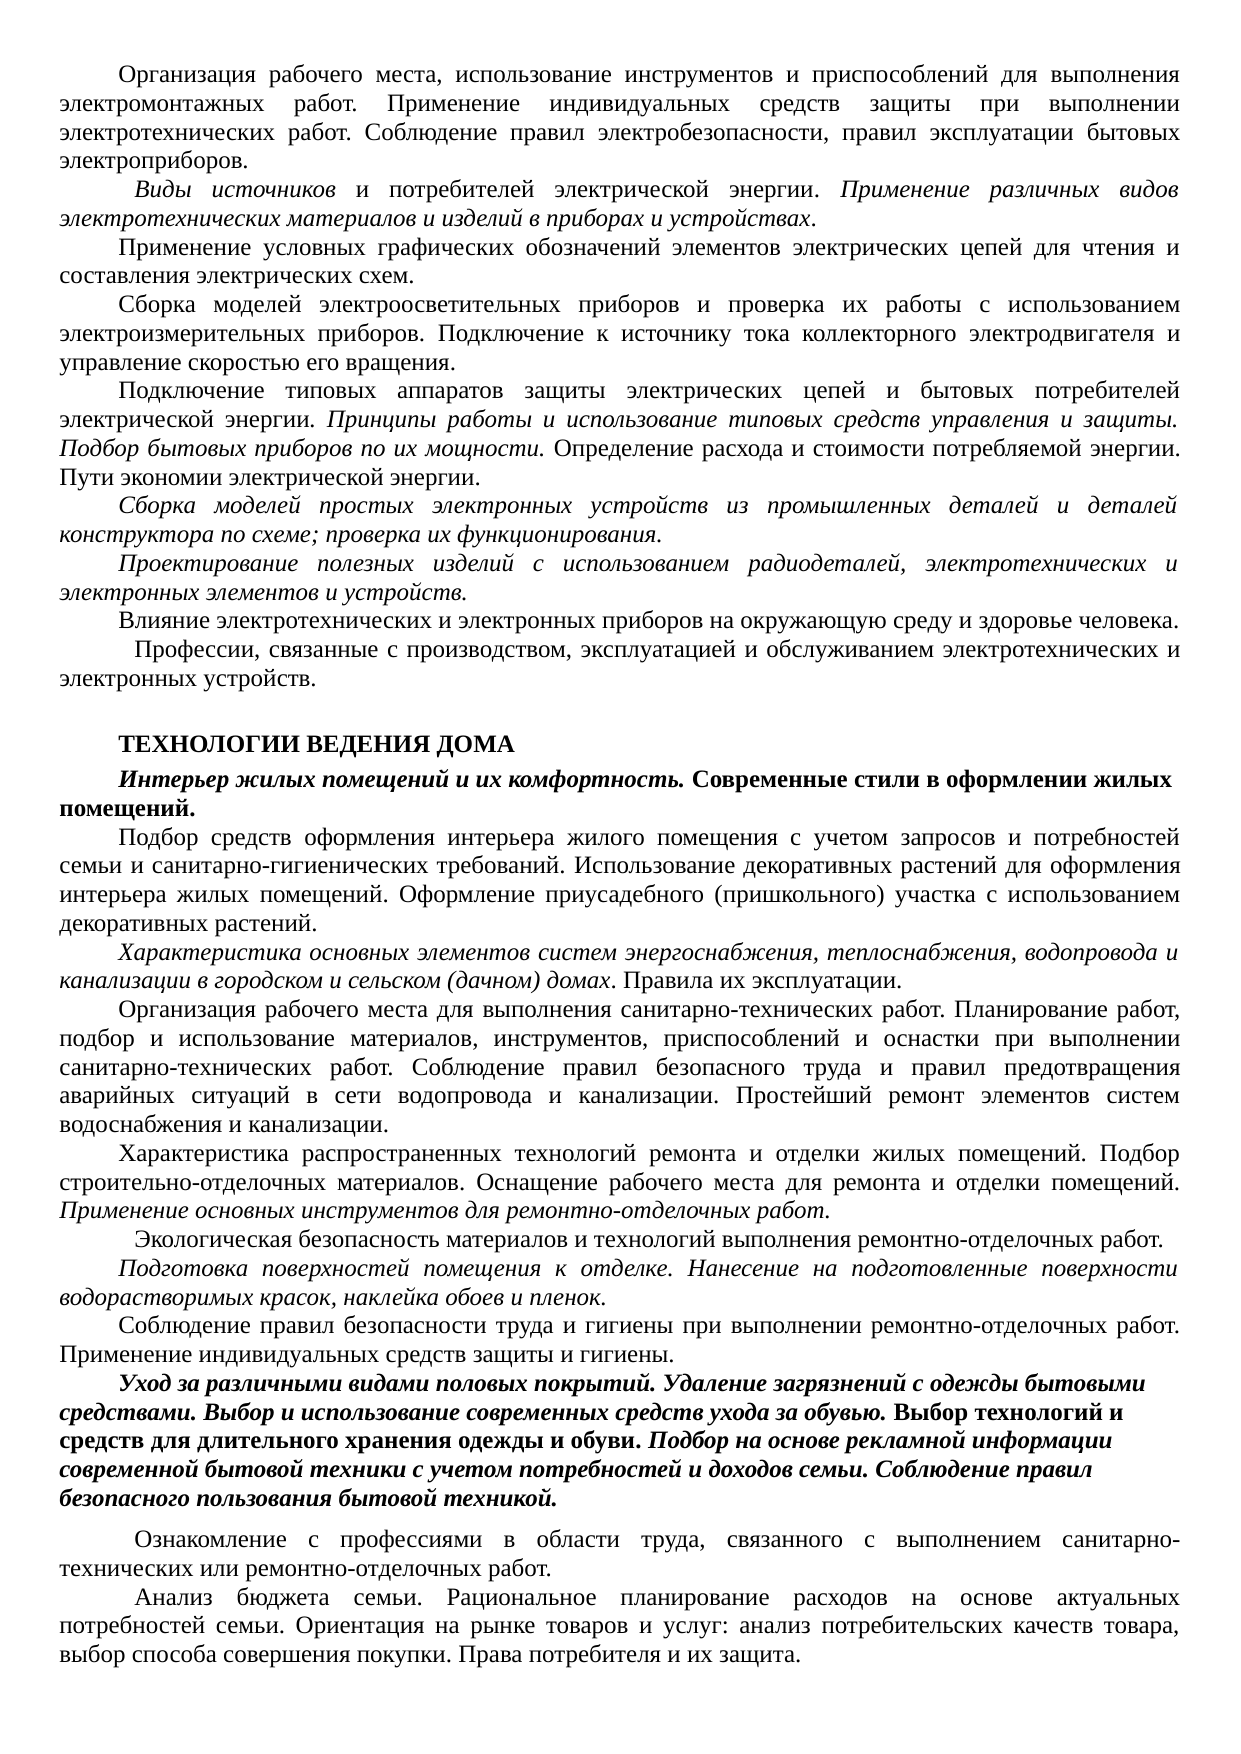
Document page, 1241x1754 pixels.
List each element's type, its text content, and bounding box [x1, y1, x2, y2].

text Организация рабочего места для выполнения санитарно-технических работ. Планирование работ, подбор и использование материалов, инструментов, приспособлений и оснастки при выполнении санитарно-технических работ. Соблюдение правил безопасного труда и правил предотвращения аварийных ситуаций в сети водопровода и канализации. Простейший ремонт элементов систем водоснабжения и канализации. [59, 994, 1181, 1138]
text Виды источников и потребителей электрической энергии. Применение различных видов электротехнических материалов и изделий в приборах и устройствах. [59, 174, 1181, 232]
text Уход за различными видами половых покрытий. Удаление загрязнений с одежды бытовыми средствами. Выбор и использование современных средств ухода за обувью. Выбор технологий и средств для длительного хранения одежды и обуви. Подбор на основе рекламной информации современной бытовой техники с учетом потребностей и доходов семьи. Соблюдение правил безопасного пользования бытовой техникой. [59, 1368, 1181, 1512]
text Проектирование полезных изделий с использованием радиодеталей, электротехнических и электронных элементов и устройств. [59, 548, 1181, 605]
text Ознакомление с профессиями в области труда, связанного с выполнением санитарно-технических или ремонтно-отделочных работ. [59, 1524, 1181, 1582]
text Экологическая безопасность материалов и технологий выполнения ремонтно-отделочных работ. [59, 1224, 1181, 1253]
text Подбор средств оформления интерьера жилого помещения с учетом запросов и потребностей семьи и санитарно-гигиенических требований. Использование декоративных растений для оформления интерьера жилых помещений. Оформление приусадебного (пришкольного) участка с использованием декоративных растений. [59, 822, 1181, 937]
text Организация рабочего места, использование инструментов и приспособлений для выполнения электромонтажных работ. Применение индивидуальных средств защиты при выполнении электротехнических работ. Соблюдение правил электробезопасности, правил эксплуатации бытовых электроприборов. [59, 59, 1181, 174]
text Подключение типовых аппаратов защиты электрических цепей и бытовых потребителей электрической энергии. Принципы работы и использование типовых средств управления и защиты. Подбор бытовых приборов по их мощности. Определение расхода и стоимости потребляемой энергии. Пути экономии электрической энергии. [59, 375, 1181, 490]
text Влияние электротехнических и электронных приборов на окружающую среду и здоровье человека. [59, 605, 1181, 634]
text Применение условных графических обозначений элементов электрических цепей для чтения и составления электрических схем. [59, 232, 1181, 289]
text Соблюдение правил безопасности труда и гигиены при выполнении ремонтно-отделочных работ. Применение индивидуальных средств защиты и гигиены. [59, 1310, 1181, 1368]
text Сборка моделей простых электронных устройств из промышленных деталей и деталей конструктора по схеме; проверка их функционирования. [59, 490, 1181, 548]
text Интерьер жилых помещений и их комфортность. Современные стили в оформлении жилых помещений. [59, 764, 1181, 822]
text Подготовка поверхностей помещения к отделке. Нанесение на подготовленные поверхности водорастворимых красок, наклейка обоев и пленок. [59, 1253, 1181, 1310]
text Технологии ведения дома [118, 729, 1181, 758]
text Характеристика основных элементов систем энергоснабжения, теплоснабжения, водопровода и канализации в городском и сельском (дачном) домах. Правила их эксплуатации. [59, 937, 1181, 994]
text Профессии, связанные с производством, эксплуатацией и обслуживанием электротехнических и электронных устройств. [59, 634, 1181, 692]
text Сборка моделей электроосветительных приборов и проверка их работы с использованием электроизмерительных приборов. Подключение к источнику тока коллекторного электродвигателя и управление скоростью его вращения. [59, 289, 1181, 375]
text Анализ бюджета семьи. Рациональное планирование расходов на основе актуальных потребностей семьи. Ориентация на рынке товаров и услуг: анализ потребительских качеств товара, выбор способа совершения покупки. Права потребителя и их защита. [59, 1582, 1181, 1668]
text Характеристика распространенных технологий ремонта и отделки жилых помещений. Подбор строительно-отделочных материалов. Оснащение рабочего места для ремонта и отделки помещений. Применение основных инструментов для ремонтно-отделочных работ. [59, 1138, 1181, 1224]
